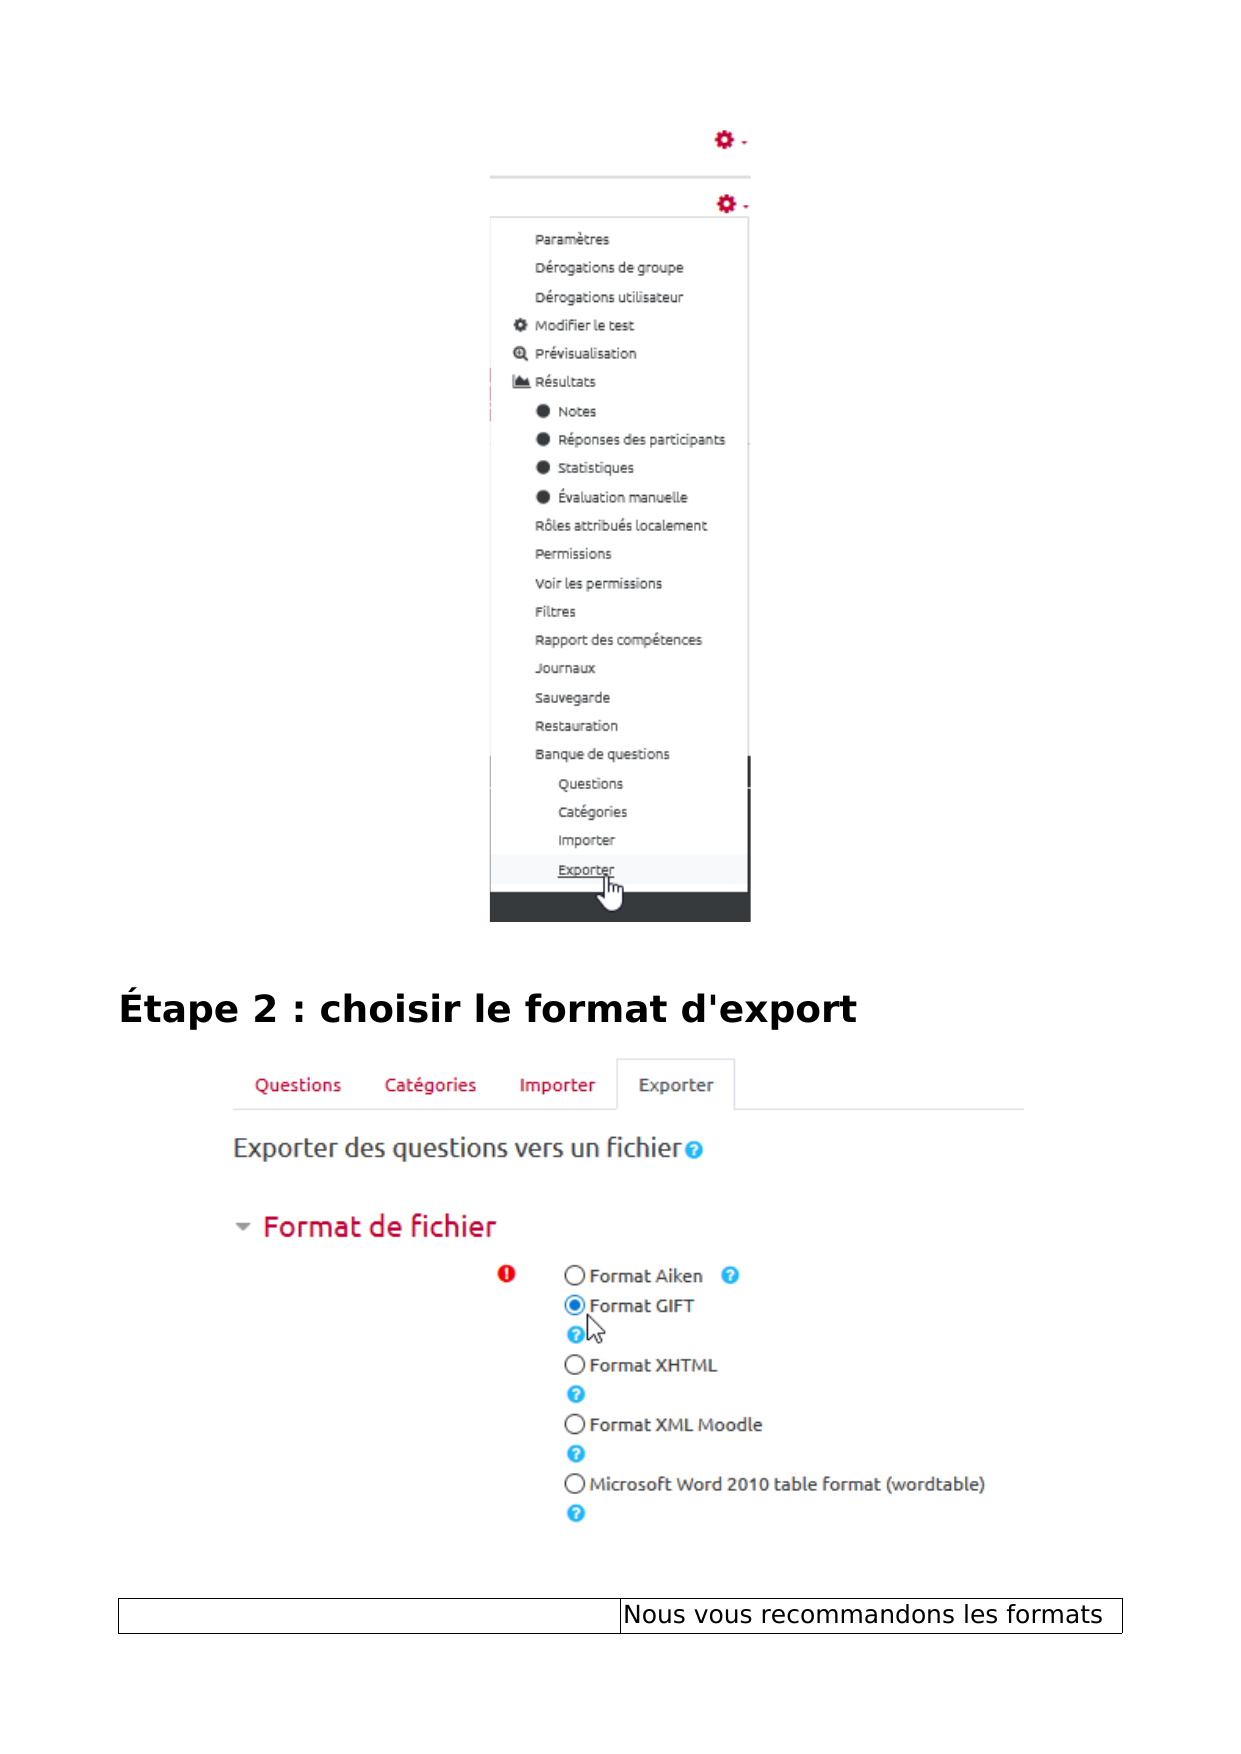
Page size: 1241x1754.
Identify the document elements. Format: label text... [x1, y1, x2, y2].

picture [216, 1044, 1024, 1541]
table_header [119, 1599, 620, 1632]
table_header Nous vous recommandons les formats [621, 1599, 1122, 1632]
subtitle Étape 2 : choisir le format d'export [118, 988, 1122, 1032]
picture [489, 118, 751, 922]
